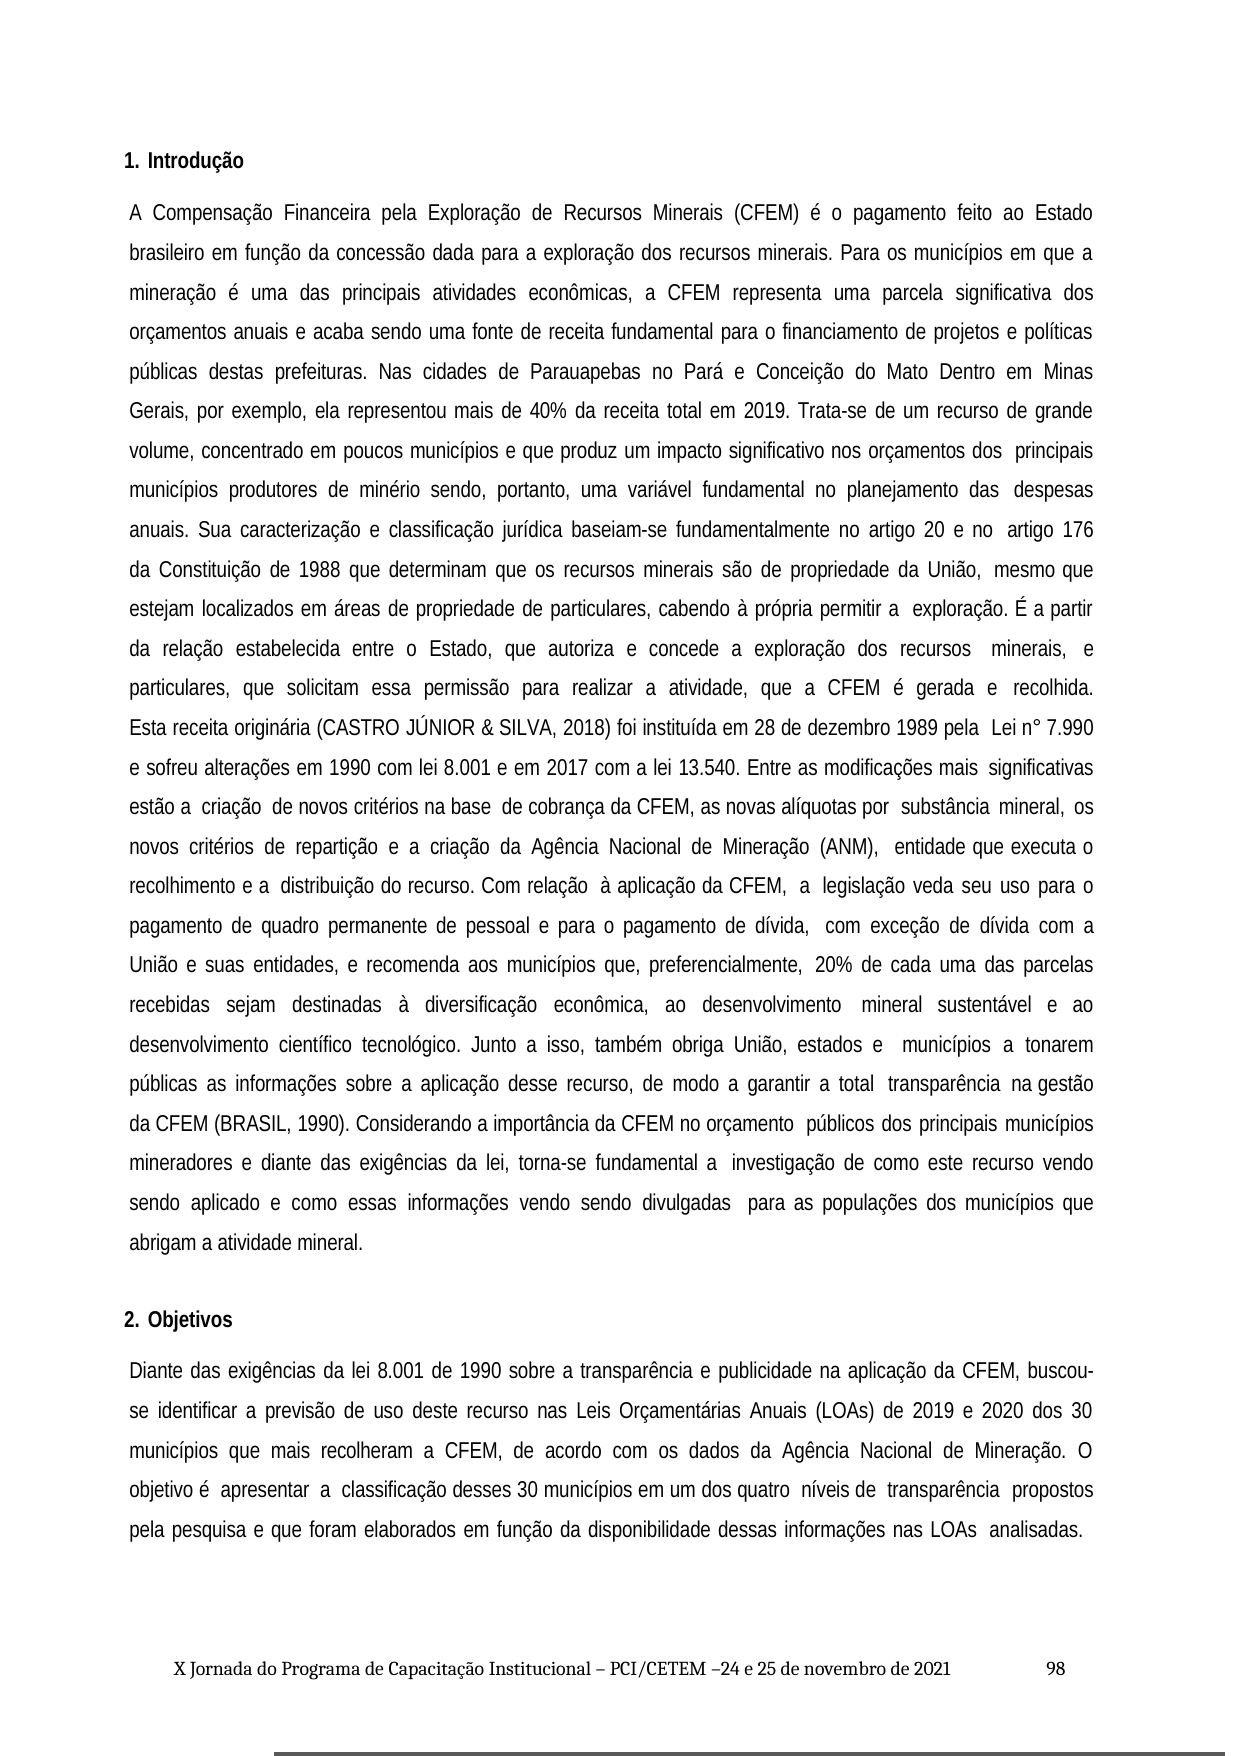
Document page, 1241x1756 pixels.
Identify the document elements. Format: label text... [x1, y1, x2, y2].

text A Compensação Financeira pela Exploração de Recursos Minerais (CFEM) é o pagamento feito ao Estado brasileiro em função da concessão dada para a exploração dos recursos minerais. Para os municípios em que a mineração é uma das principais atividades econômicas, a CFEM representa uma parcela significativa dos orçamentos anuais e acaba sendo uma fonte de receita fundamental para o financiamento de projetos e políticas públicas destas prefeituras. Nas cidades de Parauapebas no Pará e Conceição do Mato Dentro em Minas Gerais, por exemplo, ela representou mais de 40% da receita total em 2019. Trata-se de um recurso de grande volume, concentrado em poucos municípios e que produz um impacto significativo nos orçamentos dos principais municípios produtores de minério sendo, portanto, uma variável fundamental no planejamento das despesas anuais. Sua caracterização e classificação jurídica baseiam-se fundamentalmente no artigo 20 e no artigo 176 da Constituição de 1988 que determinam que os recursos minerais são de propriedade da União, mesmo que estejam localizados em áreas de propriedade de particulares, cabendo à própria permitir a exploração. É a partir da relação estabelecida entre o Estado, que autoriza e concede a exploração dos recursos minerais, e particulares, que solicitam essa permissão para realizar a atividade, que a CFEM é gerada e recolhida. Esta receita originária (CASTRO JÚNIOR & SILVA, 2018) foi instituída em 28 de dezembro 1989 pela Lei n° 7.990 e sofreu alterações em 1990 com lei 8.001 e em 2017 com a lei 13.540. Entre as modificações mais significativas estão a criação de novos critérios na base de cobrança da CFEM, as novas alíquotas por substância mineral, os novos critérios de repartição e a criação da Agência Nacional de Mineração (ANM), entidade que executa o recolhimento e a distribuição do recurso. Com relação à aplicação da CFEM, a legislação veda seu uso para o pagamento de quadro permanente de pessoal e para o pagamento de dívida, com exceção de dívida com a União e suas entidades, e recomenda aos municípios que, preferencialmente, 20% de cada uma das parcelas recebidas sejam destinadas à diversificação econômica, ao desenvolvimento mineral sustentável e ao desenvolvimento científico tecnológico. Junto a isso, também obriga União, estados e municípios a tonarem públicas as informações sobre a aplicação desse recurso, de modo a garantir a total transparência na gestão da CFEM (BRASIL, 1990). Considerando a importância da CFEM no orçamento públicos dos principais municípios mineradores e diante das exigências da lei, torna-se fundamental a investigação de como este recurso vendo sendo aplicado e como essas informações vendo sendo divulgadas para as populações dos municípios que abrigam a atividade mineral. [129, 199, 1094, 1255]
list Objetivos [124, 1306, 1111, 1332]
text Diante das exigências da lei 8.001 de 1990 sobre a transparência e publicidade na aplicação da CFEM, buscou- se identificar a previsão de uso deste recurso nas Leis Orçamentárias Anuais (LOAs) de 2019 e 2020 dos 30 municípios que mais recolheram a CFEM, de acordo com os dados da Agência Nacional de Mineração. O objetivo é apresentar a classificação desses 30 municípios em um dos quatro níveis de transparência propostos pela pesquisa e que foram elaborados em função da disponibilidade dessas informações nas LOAs analisadas. [129, 1357, 1094, 1542]
list Introdução [124, 147, 1111, 173]
